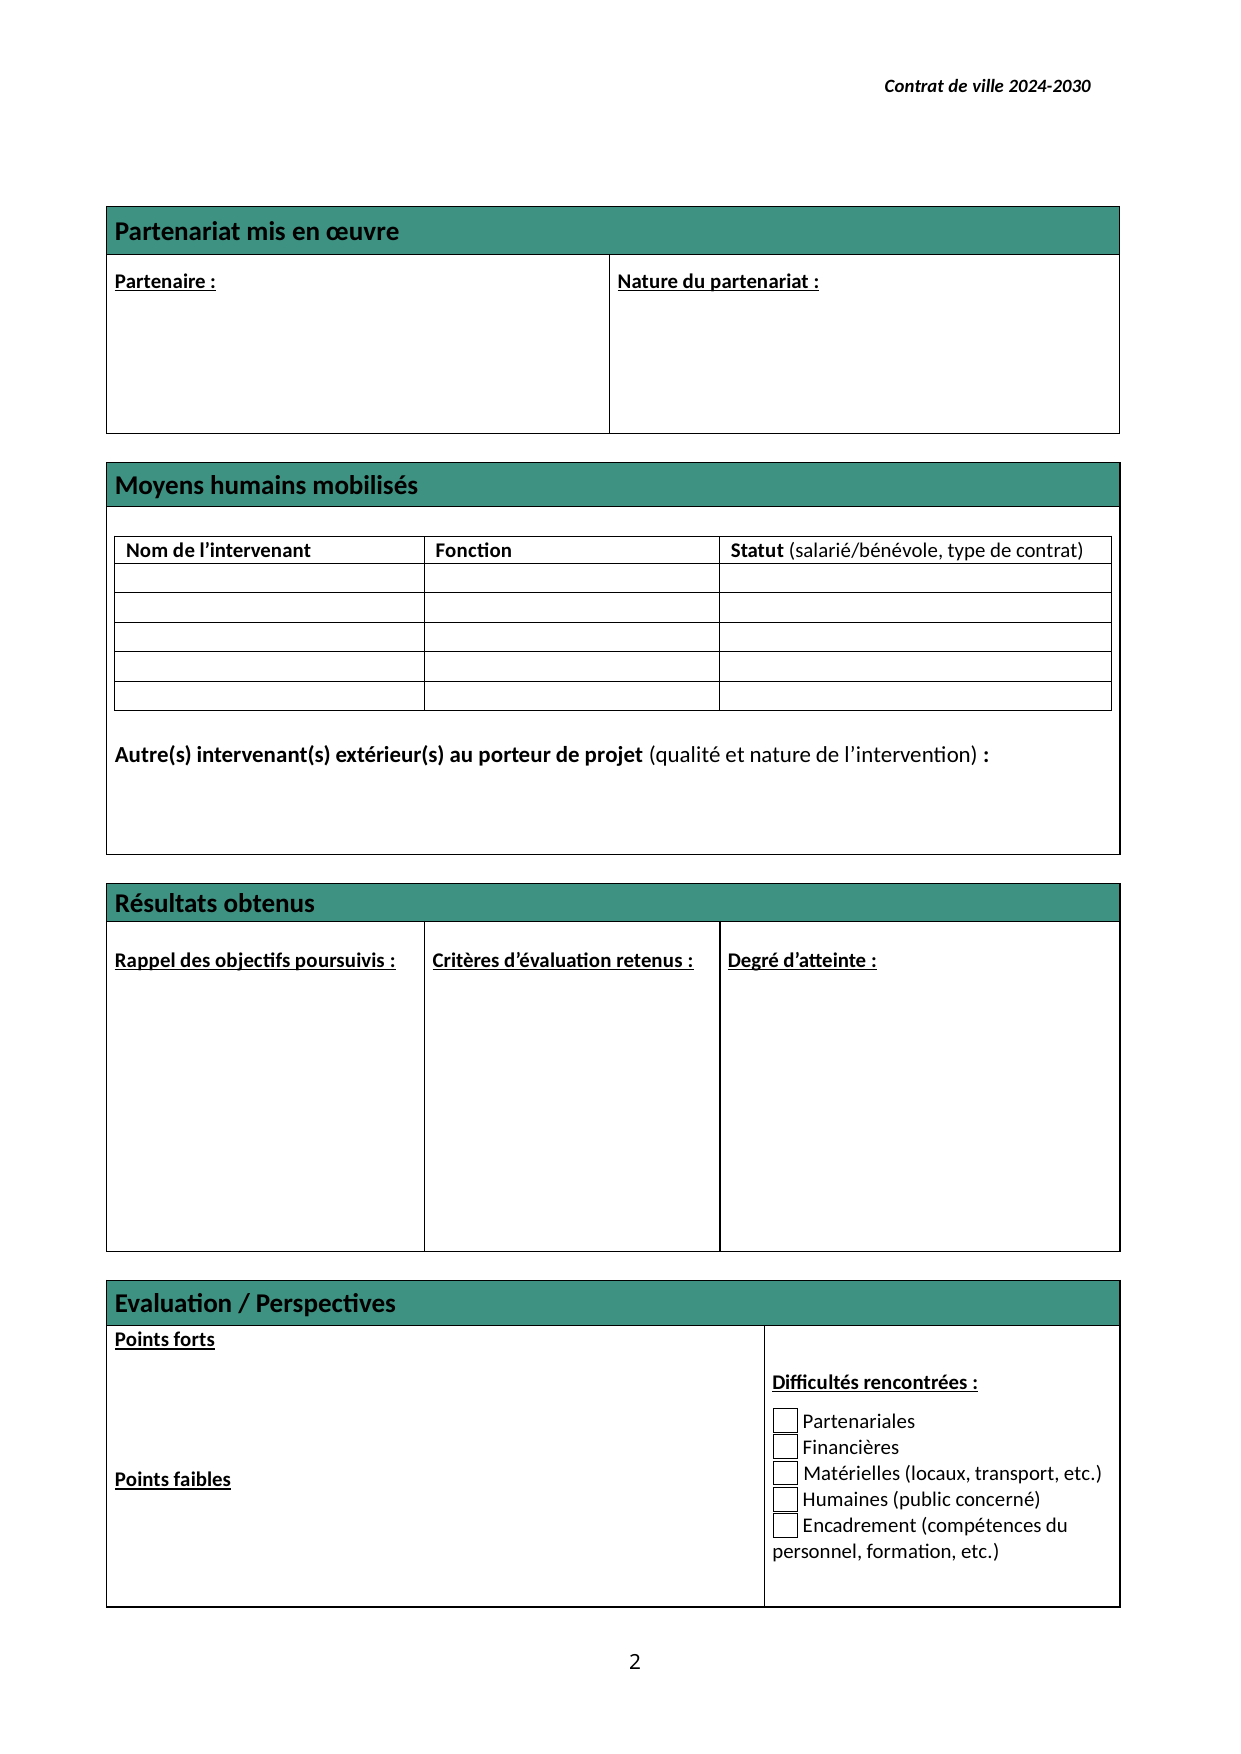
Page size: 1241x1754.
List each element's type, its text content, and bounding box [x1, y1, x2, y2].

table_cell Rappel des objectifs poursuivis : [107, 922, 424, 1251]
table_cell [720, 623, 1111, 651]
table_cell [425, 564, 719, 592]
table_cell Autre(s) intervenant(s) extérieur(s) au porteur de projet (qualité et nature de l’intervention) : [107, 507, 1119, 854]
table_cell [115, 682, 424, 710]
table_cell [115, 652, 424, 681]
table_cell [720, 652, 1111, 681]
table_header Evaluation / Perspectives [107, 1281, 1119, 1325]
table_cell [425, 652, 719, 681]
table_cell [115, 564, 424, 592]
table_header Moyens humains mobilisés [107, 463, 1119, 506]
table_cell Difficultés rencontrées : Partenariales Financières Matérielles (locaux, transport, etc.) Humaines (public concerné) Encadrement (compétences du personnel, formation, etc.) [765, 1326, 1119, 1606]
table_cell [720, 682, 1111, 710]
table_cell [610, 294, 1119, 433]
table_cell Points forts Points faibles [107, 1326, 764, 1606]
table_cell [425, 682, 719, 710]
table_cell Partenaire : [107, 255, 609, 294]
table_header Nom de l’intervenant [115, 537, 424, 562]
table_cell [720, 564, 1111, 592]
table_cell [115, 623, 424, 651]
table_cell Critères d’évaluation retenus : [425, 922, 719, 1251]
table_cell [115, 593, 424, 622]
table_header Fonction [425, 537, 719, 562]
table_cell Degré d’atteinte : [721, 922, 1119, 1251]
table_cell Nature du partenariat : [610, 255, 1119, 294]
table_cell [107, 294, 609, 433]
table_cell [425, 623, 719, 651]
table_header Partenariat mis en œuvre [107, 207, 1119, 254]
table_cell [425, 593, 719, 622]
table_cell [720, 593, 1111, 622]
table_header Statut (salarié/bénévole, type de contrat) [720, 537, 1111, 562]
table_header Résultats obtenus [107, 884, 1119, 921]
